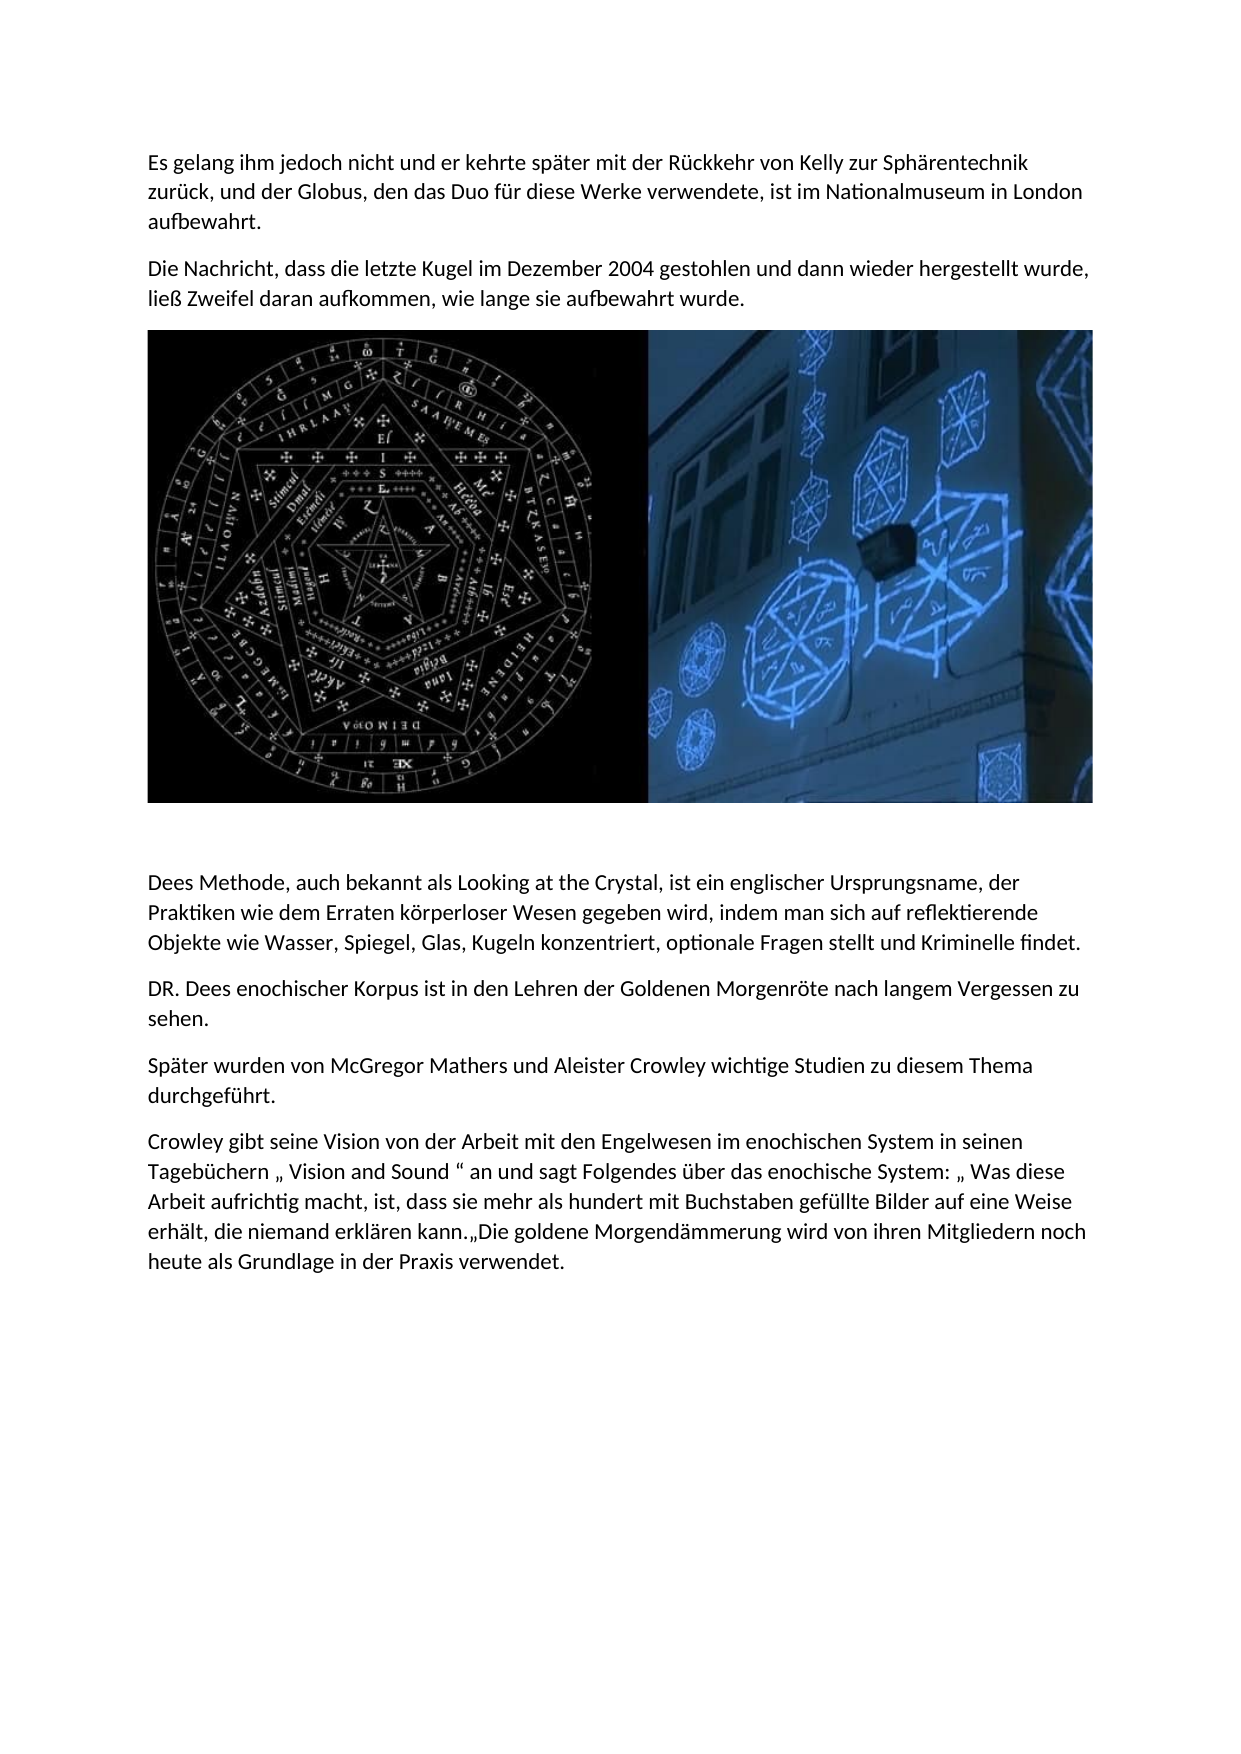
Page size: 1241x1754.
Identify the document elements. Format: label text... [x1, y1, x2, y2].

text DR. Dees enochischer Korpus ist in den Lehren der Goldenen Morgenröte nach langem Vergessen zu sehen. [148, 974, 1093, 1032]
text Dees Methode, auch bekannt als Looking at the Crystal, ist ein englischer Ursprungsname, der Praktiken wie dem Erraten körperloser Wesen gegeben wird, indem man sich auf reflektierende Objekte wie Wasser, Spiegel, Glas, Kugeln konzentriert, optionale Fragen stellt und Kriminelle findet. [148, 868, 1093, 956]
text Es gelang ihm jedoch nicht und er kehrte später mit der Rückkehr von Kelly zur Sphärentechnik zurück, und der Globus, den das Duo für diese Werke verwendete, ist im Nationalmuseum in London aufbewahrt. [148, 148, 1093, 235]
text Die Nachricht, dass die letzte Kugel im Dezember 2004 gestohlen und dann wieder hergestellt wurde, ließ Zweifel daran aufkommen, wie lange sie aufbewahrt wurde. [148, 254, 1093, 312]
text Crowley gibt seine Vision von der Arbeit mit den Engelwesen im enochischen System in seinen Tagebüchern „ Vision and Sound “ an und sagt Folgendes über das enochische System: „ Was diese Arbeit aufrichtig macht, ist, dass sie mehr als hundert mit Buchstaben gefüllte Bilder auf eine Weise erhält, die niemand erklären kann.„Die goldene Morgendämmerung wird von ihren Mitgliedern noch heute als Grundlage in der Praxis verwendet. [148, 1127, 1093, 1275]
text Später wurden von McGregor Mathers und Aleister Crowley wichtige Studien zu diesem Thema durchgeführt. [148, 1051, 1093, 1109]
